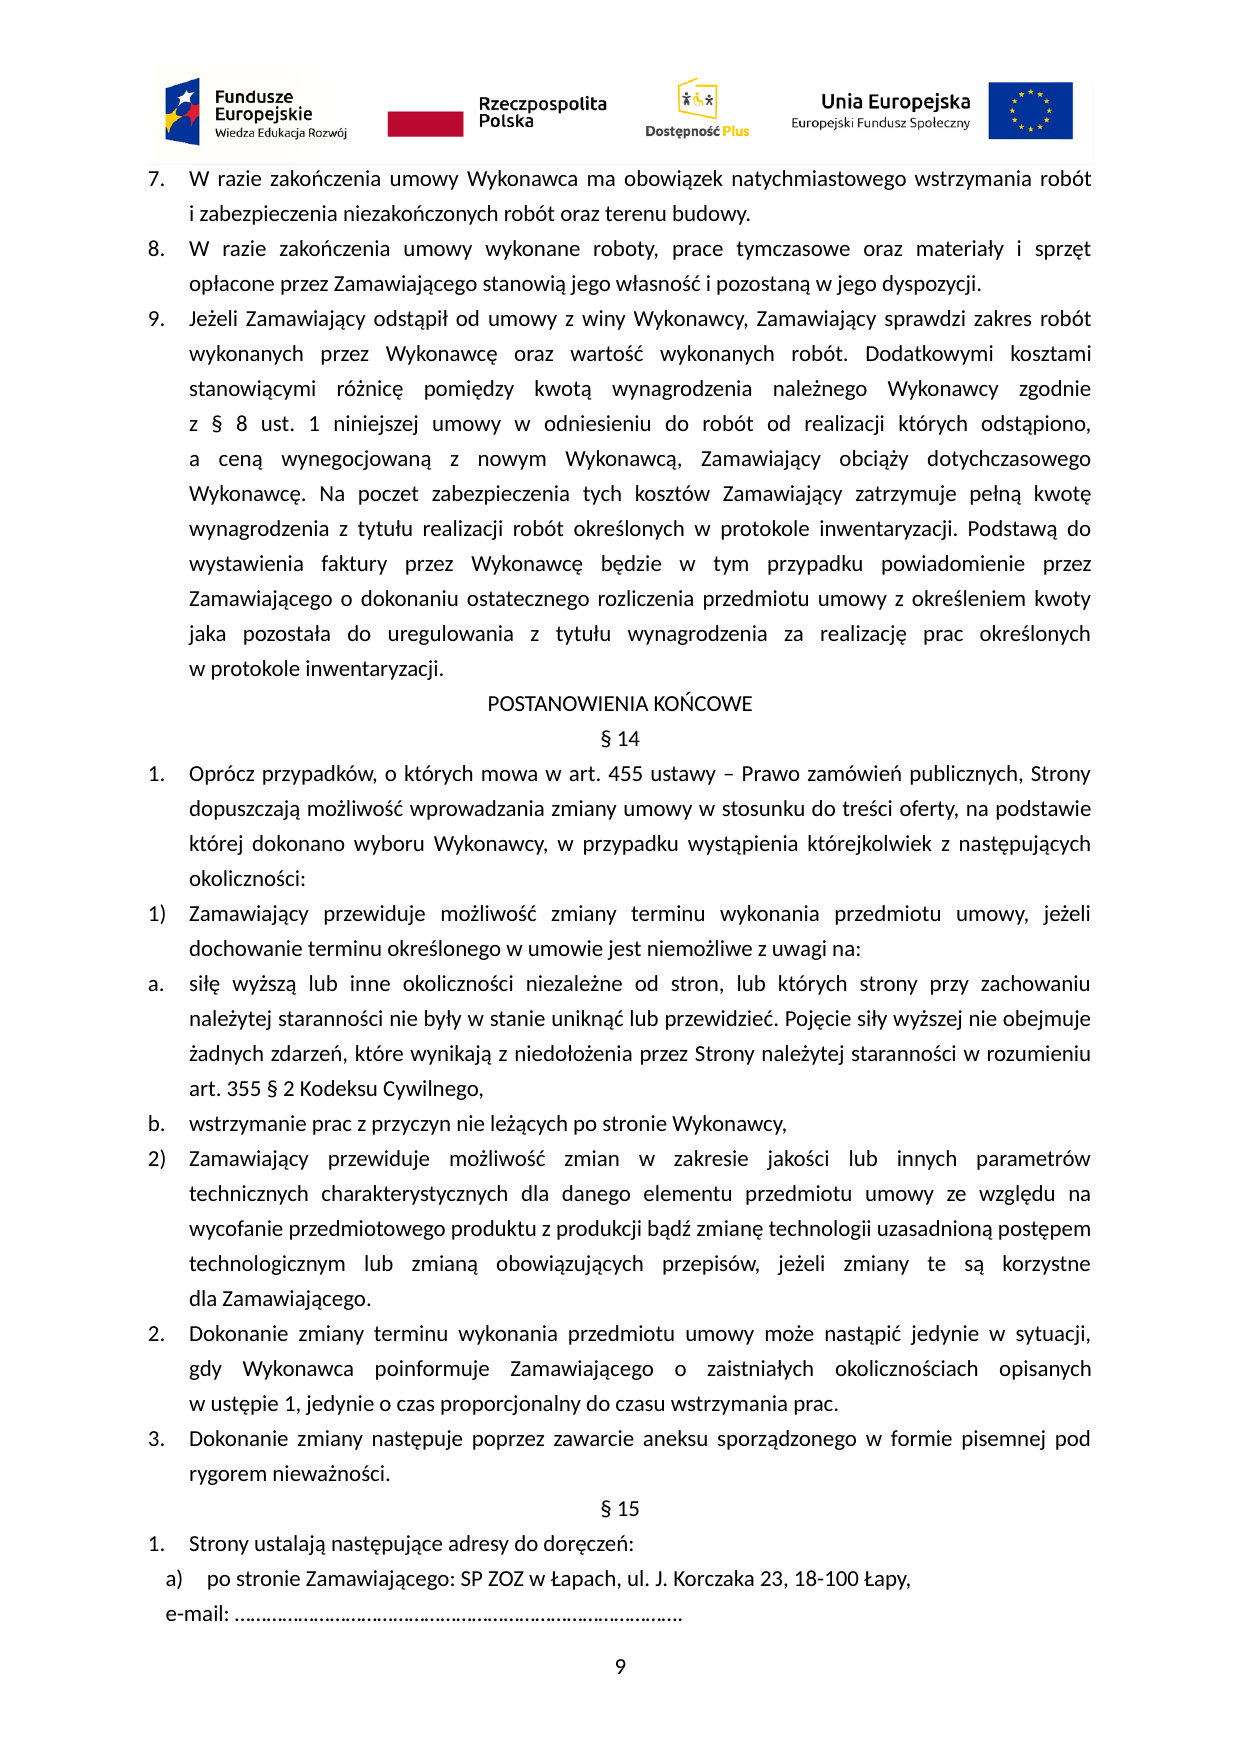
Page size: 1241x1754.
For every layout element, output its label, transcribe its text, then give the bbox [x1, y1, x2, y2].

text a. siłę wyższą lub inne okoliczności niezależne od stron, lub których strony przy zachowaniu należytej staranności nie były w stanie uniknąć lub przewidzieć. Pojęcie siły wyższej nie obejmuje żadnych zdarzeń, które wynikają z niedołożenia przez Strony należytej staranności w rozumieniu art. 355 § 2 Kodeksu Cywilnego, [148, 969, 1093, 1102]
text 9. Jeżeli Zamawiający odstąpił od umowy z winy Wykonawcy, Zamawiający sprawdzi zakres robót wykonanych przez Wykonawcę oraz wartość wykonanych robót. Dodatkowymi kosztami stanowiącymi różnicę pomiędzy kwotą wynagrodzenia należnego Wykonawcy zgodnie z § 8 ust. 1 niniejszej umowy w odniesieniu do robót od realizacji których odstąpiono, a ceną wynegocjowaną z nowym Wykonawcą, Zamawiający obciąży dotychczasowego Wykonawcę. Na poczet zabezpieczenia tych kosztów Zamawiający zatrzymuje pełną kwotę wynagrodzenia z tytułu realizacji robót określonych w protokole inwentaryzacji. Podstawą do wystawienia faktury przez Wykonawcę będzie w tym przypadku powiadomienie przez Zamawiającego o dokonaniu ostatecznego rozliczenia przedmiotu umowy z określeniem kwoty jaka pozostała do uregulowania z tytułu wynagrodzenia za realizację prac określonych w protokole inwentaryzacji. [148, 304, 1093, 682]
text 8. W razie zakończenia umowy wykonane roboty, prace tymczasowe oraz materiały i sprzęt opłacone przez Zamawiającego stanowią jego własność i pozostaną w jego dyspozycji. [148, 234, 1093, 297]
text b. wstrzymanie prac z przyczyn nie leżących po stronie Wykonawcy, [148, 1109, 1093, 1137]
text 1. Oprócz przypadków, o których mowa w art. 455 ustawy – Prawo zamówień publicznych, Strony dopuszczają możliwość wprowadzania zmiany umowy w stosunku do treści oferty, na podstawie której dokonano wyboru Wykonawcy, w przypadku wystąpienia którejkolwiek z następujących okoliczności: [148, 759, 1093, 892]
text 2) Zamawiający przewiduje możliwość zmian w zakresie jakości lub innych parametrów technicznych charakterystycznych dla danego elementu przedmiotu umowy ze względu na wycofanie przedmiotowego produktu z produkcji bądź zmianę technologii uzasadnioną postępem technologicznym lub zmianą obowiązujących przepisów, jeżeli zmiany te są korzystne dla Zamawiającego. [148, 1144, 1093, 1312]
text § 15 [148, 1494, 1093, 1522]
text e-mail: …………………………………………………………………………. [165, 1599, 1093, 1627]
text 1. Strony ustalają następujące adresy do doręczeń: [148, 1529, 1093, 1557]
text POSTANOWIENIA KOŃCOWE [148, 689, 1093, 717]
text § 14 [148, 724, 1093, 752]
text a) po stronie Zamawiającego: SP ZOZ w Łapach, ul. J. Korczaka 23, 18-100 Łapy, [165, 1564, 1093, 1592]
text 2. Dokonanie zmiany terminu wykonania przedmiotu umowy może nastąpić jedynie w sytuacji, gdy Wykonawca poinformuje Zamawiającego o zaistniałych okolicznościach opisanych w ustępie 1, jedynie o czas proporcjonalny do czasu wstrzymania prac. [148, 1319, 1093, 1417]
text 1) Zamawiający przewiduje możliwość zmiany terminu wykonania przedmiotu umowy, jeżeli dochowanie terminu określonego w umowie jest niemożliwe z uwagi na: [148, 899, 1093, 962]
text 7. W razie zakończenia umowy Wykonawca ma obowiązek natychmiastowego wstrzymania robót i zabezpieczenia niezakończonych robót oraz terenu budowy. [148, 165, 1093, 227]
text 3. Dokonanie zmiany następuje poprzez zawarcie aneksu sporządzonego w formie pisemnej pod rygorem nieważności. [148, 1424, 1093, 1487]
